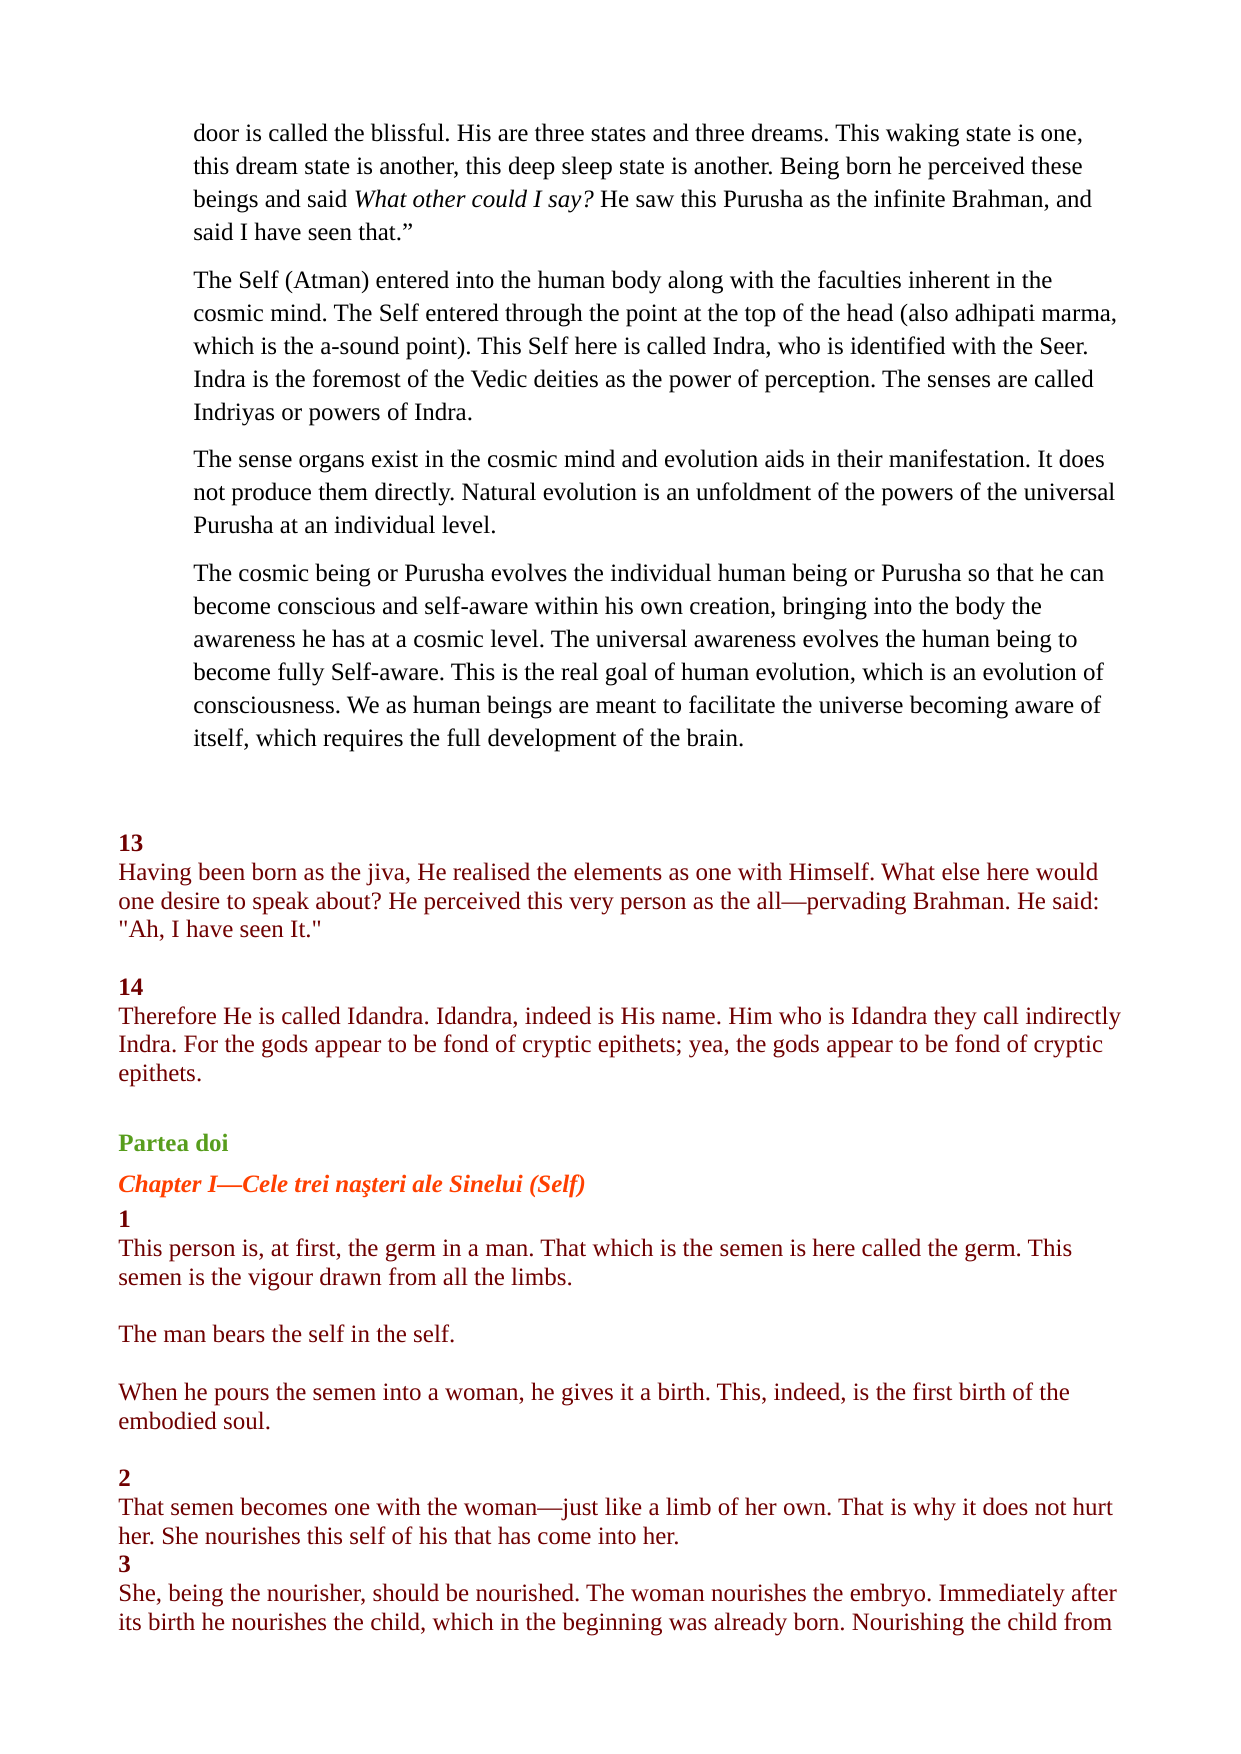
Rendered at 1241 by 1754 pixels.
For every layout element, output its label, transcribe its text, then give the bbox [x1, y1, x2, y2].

text The Self (Atman) entered into the human body along with the faculties inherent in the cosmic mind. The Self entered through the point at the top of the head (also adhipati marma, which is the a-sound point). This Self here is called Indra, who is identified with the Seer. Indra is the foremost of the Vedic deities as the power of perception. The senses are called Indriyas or powers of Indra. [193, 265, 1122, 426]
text She, being the nourisher, should be nourished. The woman nourishes the embryo. Immediately after its birth he nourishes the child, which in the beginning was already born. Nourishing the child from [118, 1578, 1122, 1636]
text Therefore He is called Idandra. Idandra, indeed is His name. Him who is Idandra they call indirectly Indra. For the gods appear to be fond of cryptic epithets; yea, the gods appear to be fond of cryptic epithets. [118, 1001, 1122, 1087]
text The cosmic being or Purusha evolves the individual human being or Purusha so that he can become conscious and self-aware within his own creation, bringing into the body the awareness he has at a cosmic level. The universal awareness evolves the human being to become fully Self-aware. This is the real goal of human evolution, which is an evolution of consciousness. We as human beings are meant to facilitate the universe becoming aware of itself, which requires the full development of the brain. [193, 558, 1122, 752]
text 3 [118, 1549, 1122, 1578]
text The man bears the self in the self. [118, 1319, 1122, 1348]
text 13 [118, 828, 1122, 857]
text 14 [118, 972, 1122, 1001]
text 1 [118, 1204, 1122, 1233]
subtitle Chapter I—Cele trei naşteri ale Sinelui (Self) [118, 1169, 1122, 1198]
subtitle Partea doi [118, 1128, 1122, 1157]
text door is called the blissful. His are three states and three dreams. This waking state is one, this dream state is another, this deep sleep state is another. Being born he perceived these beings and said What other could I say? He saw this Purusha as the infinite Brahman, and said I have seen that.” [193, 118, 1122, 246]
text The sense organs exist in the cosmic mind and evolution aids in their manifestation. It does not produce them directly. Natural evolution is an unfoldment of the powers of the universal Purusha at an individual level. [193, 444, 1122, 539]
text When he pours the semen into a woman, he gives it a birth. This, indeed, is the first birth of the embodied soul. [118, 1377, 1122, 1434]
text Having been born as the jiva, He realised the elements as one with Himself. What else here would one desire to speak about? He perceived this very person as the all—pervading Brahman. He said: "Ah, I have seen It." [118, 857, 1122, 943]
text 2 [118, 1463, 1122, 1492]
text This person is, at first, the germ in a man. That which is the semen is here called the germ. This semen is the vigour drawn from all the limbs. [118, 1233, 1122, 1291]
text That semen becomes one with the woman—just like a limb of her own. That is why it does not hurt her. She nourishes this self of his that has come into her. [118, 1492, 1122, 1549]
